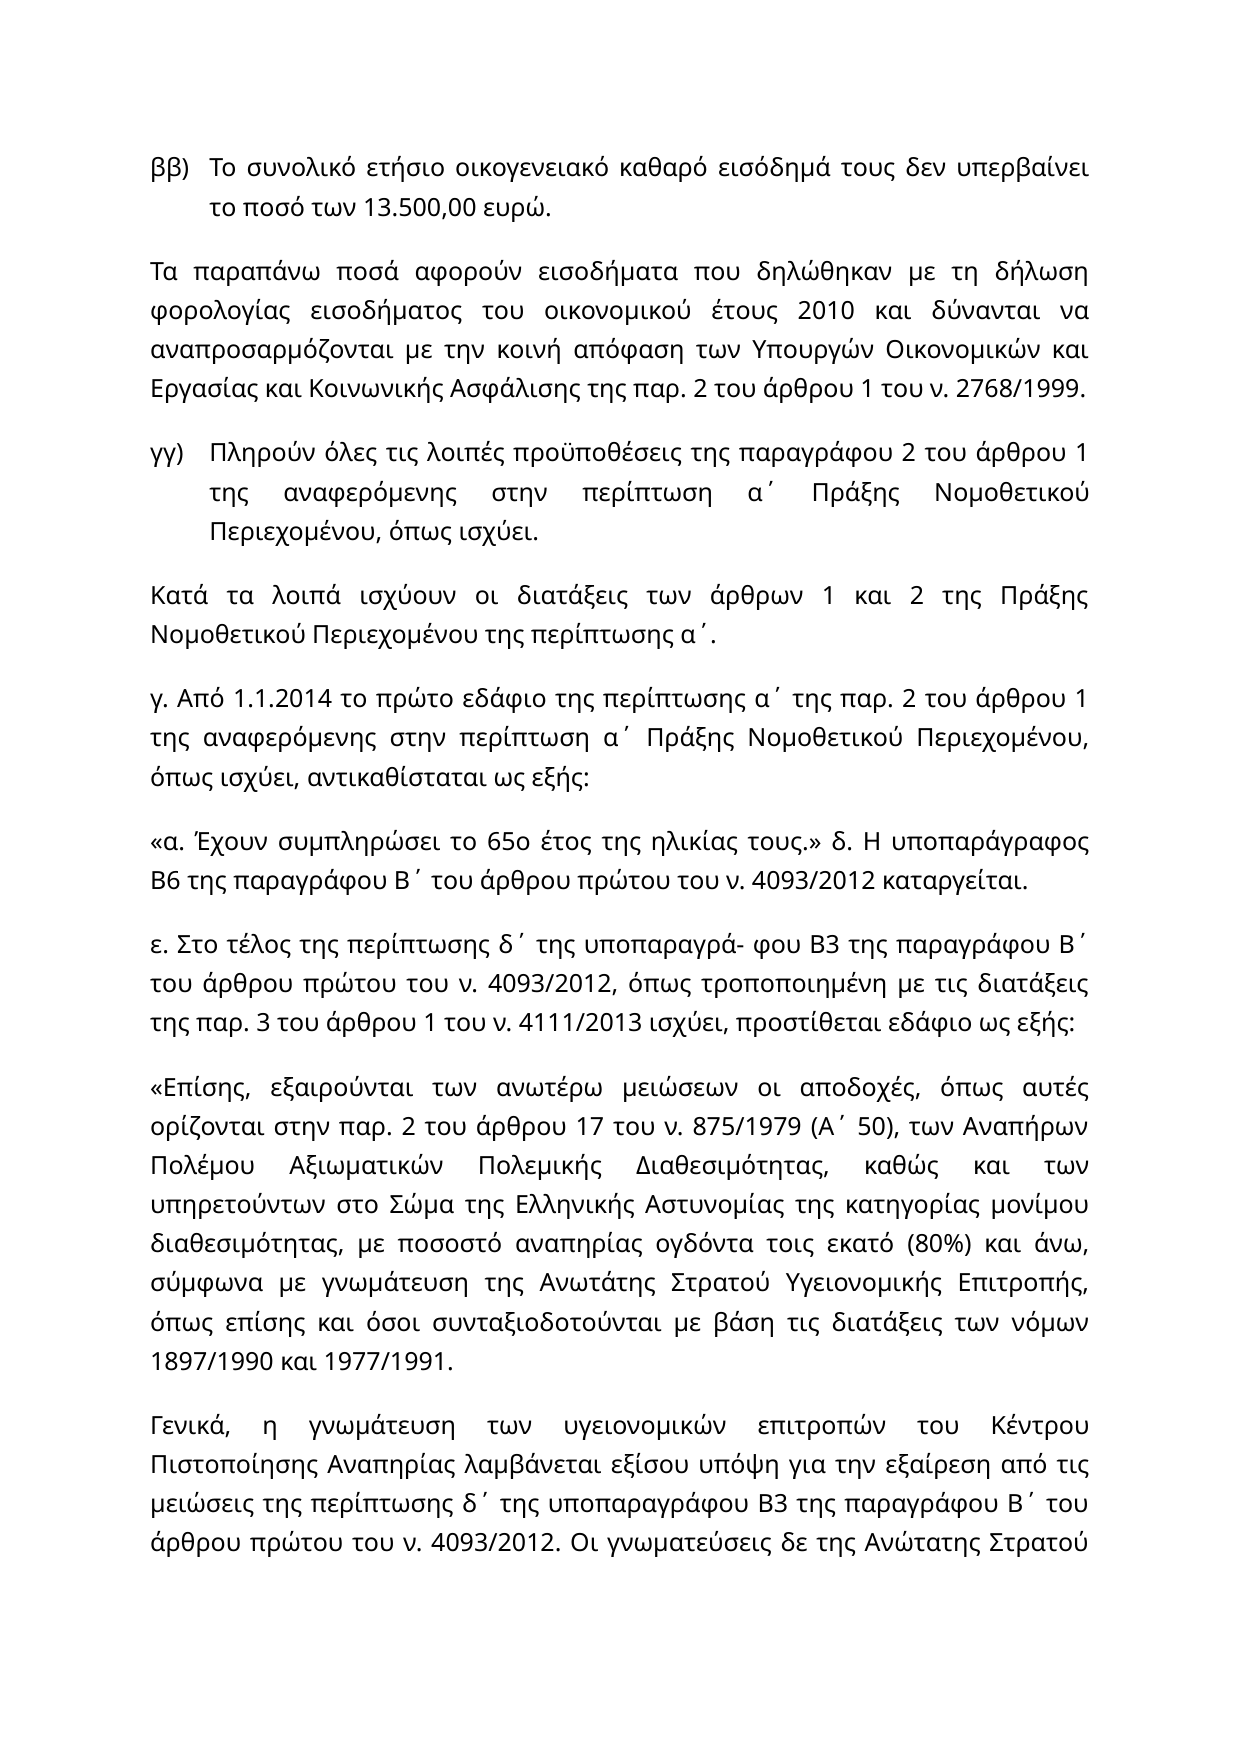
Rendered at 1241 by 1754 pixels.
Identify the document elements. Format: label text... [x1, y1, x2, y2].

text ε. Στο τέλος της περίπτωσης δ΄ της υποπαραγρά- φου Β3 της παραγράφου Β΄ του άρθρου πρώτου του ν. 4093/2012, όπως τροποποιημένη με τις διατάξεις της παρ. 3 του άρθρου 1 του ν. 4111/2013 ισχύει, προστίθεται εδάφιο ως εξής: [150, 927, 1090, 1039]
text γ. Από 1.1.2014 το πρώτο εδάφιο της περίπτωσης α΄ της παρ. 2 του άρθρου 1 της αναφερόμενης στην περίπτωση α΄ Πράξης Νομοθετικού Περιεχομένου, όπως ισχύει, αντικαθίσταται ως εξής: [150, 681, 1090, 793]
list γγ) Πληρούν όλες τις λοιπές προϋποθέσεις της παραγράφου 2 του άρθρου 1 της αναφερόμενης στην περίπτωση α΄ Πράξης Νομοθετικού Περιεχομένου, όπως ισχύει. [150, 435, 1090, 547]
list ββ) Το συνολικό ετήσιο οικογενειακό καθαρό εισόδημά τους δεν υπερβαίνει το ποσό των 13.500,00 ευρώ. [150, 150, 1090, 223]
text Τα παραπάνω ποσά αφορούν εισοδήματα που δηλώθηκαν με τη δήλωση φορολογίας εισοδήματος του οικονομικού έτους 2010 και δύνανται να αναπροσαρμόζονται με την κοινή απόφαση των Υπουργών Οικονομικών και Εργασίας και Κοινωνικής Ασφάλισης της παρ. 2 του άρθρου 1 του ν. 2768/1999. [150, 253, 1090, 405]
text Κατά τα λοιπά ισχύουν οι διατάξεις των άρθρων 1 και 2 της Πράξης Νομοθετικού Περιεχομένου της περίπτωσης α΄. [150, 577, 1090, 651]
text Γενικά, η γνωμάτευση των υγειονομικών επιτροπών του Κέντρου Πιστοποίησης Αναπηρίας λαμβάνεται εξίσου υπόψη για την εξαίρεση από τις μειώσεις της περίπτωσης δ΄ της υποπαραγράφου Β3 της παραγράφου Β΄ του άρθρου πρώτου του ν. 4093/2012. Οι γνωματεύσεις δε της Ανώτατης Στρατού [150, 1407, 1090, 1559]
text «Επίσης, εξαιρούνται των ανωτέρω μειώσεων οι αποδοχές, όπως αυτές ορίζονται στην παρ. 2 του άρθρου 17 του ν. 875/1979 (Α΄ 50), των Αναπήρων Πολέμου Αξιωματικών Πολεμικής Διαθεσιμότητας, καθώς και των υπηρετούντων στο Σώμα της Ελληνικής Αστυνομίας της κατηγορίας μονίμου διαθεσιμότητας, με ποσοστό αναπηρίας ογδόντα τοις εκατό (80%) και άνω, σύμφωνα με γνωμάτευση της Ανωτάτης Στρατού Υγειονομικής Επιτροπής, όπως επίσης και όσοι συνταξιοδοτούνται με βάση τις διατάξεις των νόμων 1897/1990 και 1977/1991. [150, 1069, 1090, 1377]
text «α. Έχουν συμπληρώσει το 65ο έτος της ηλικίας τους.» δ. Η υποπαράγραφος Β6 της παραγράφου Β΄ του άρθρου πρώτου του ν. 4093/2012 καταργείται. [150, 823, 1090, 897]
